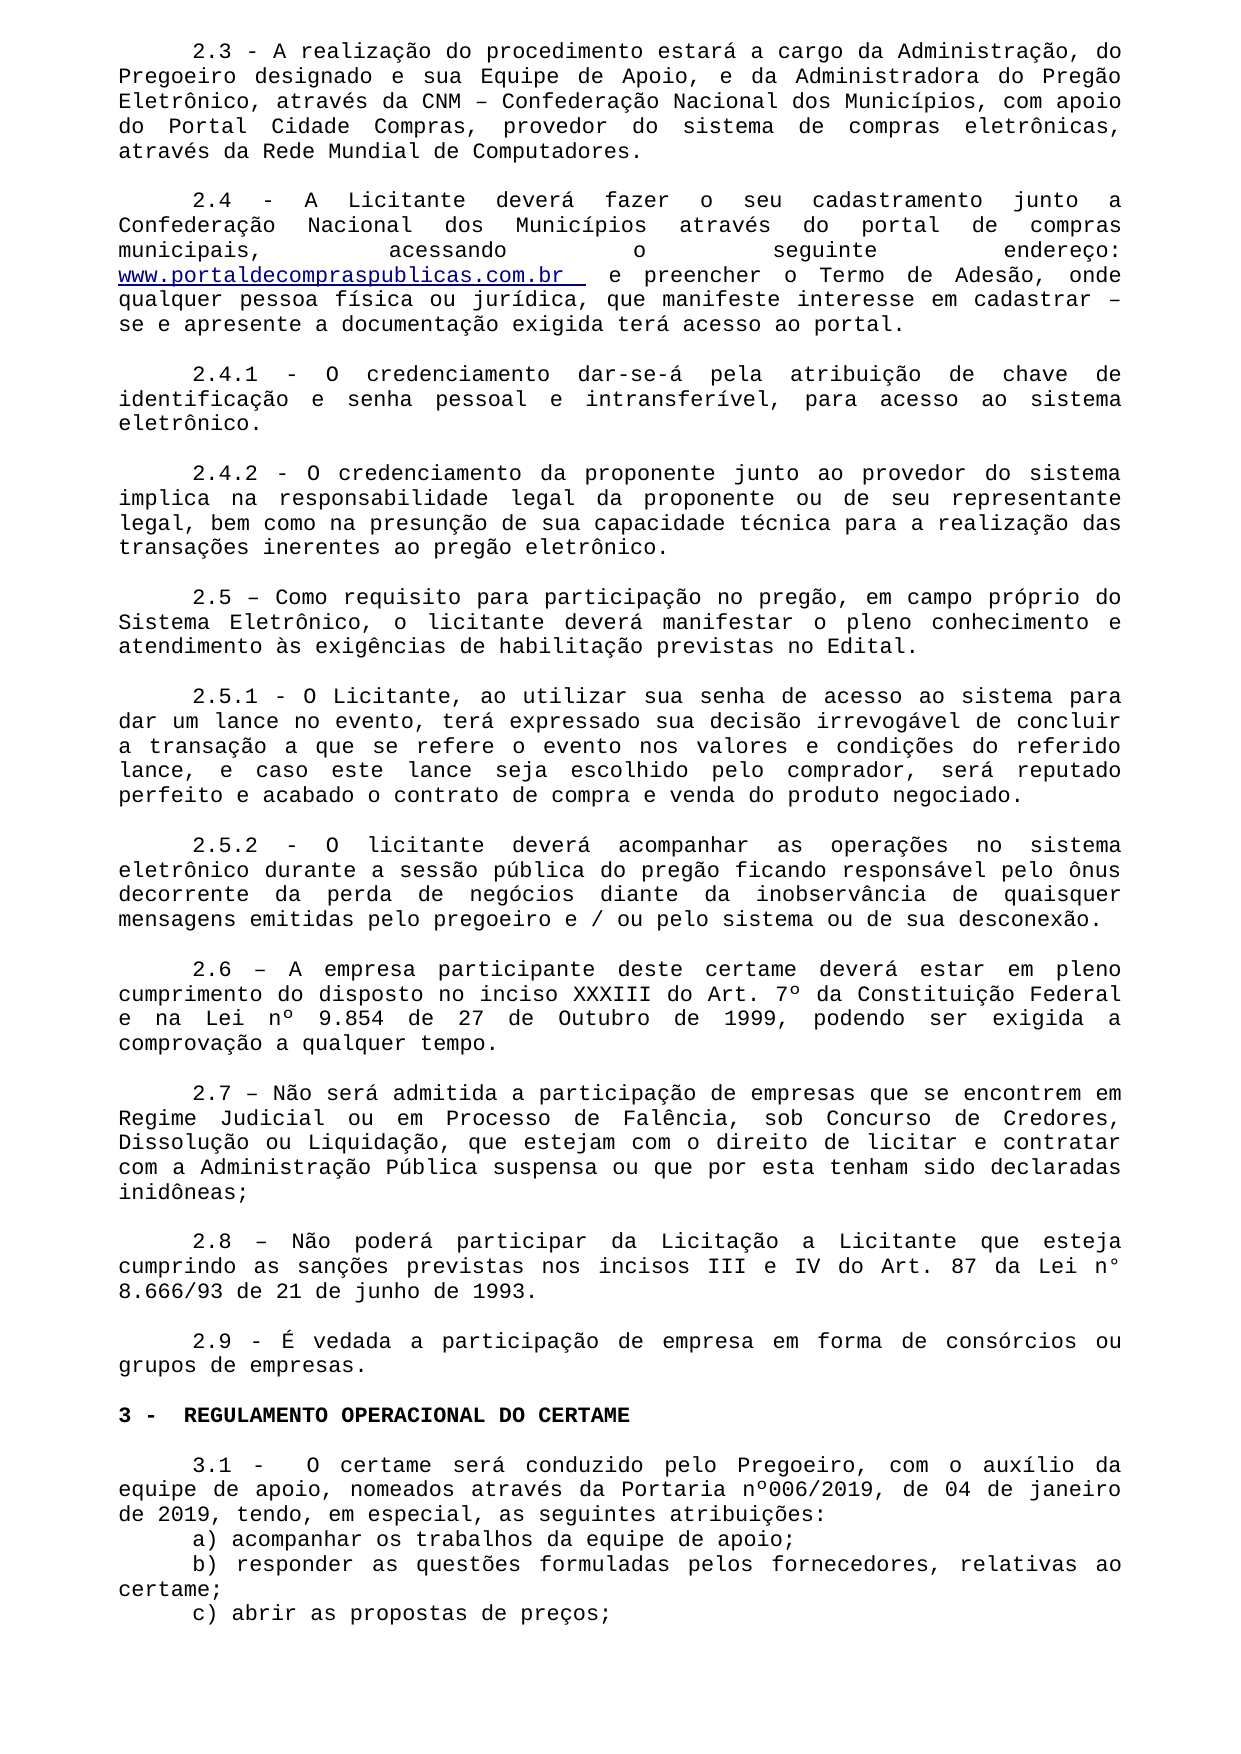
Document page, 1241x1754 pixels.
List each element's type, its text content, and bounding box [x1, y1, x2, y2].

text b) responder as questões formuladas pelos fornecedores, relativas ao certame; [118, 1553, 1122, 1602]
text 2.5.2 - O licitante deverá acompanhar as operações no sistema eletrônico durante a sessão pública do pregão ficando responsável pelo ônus decorrente da perda de negócios diante da inobservância de quaisquer mensagens emitidas pelo pregoeiro e / ou pelo sistema ou de sua desconexão. [118, 834, 1122, 933]
text 2.4 - A Licitante deverá fazer o seu cadastramento junto a Confederação Nacional dos Municípios através do portal de compras municipais, acessando o seguinte endereço: www.portaldecompraspublicas.com.br e preencher o Termo de Adesão, onde qualquer pessoa física ou jurídica, que manifeste interesse em cadastrar – se e apresente a documentação exigida terá acesso ao portal. [118, 189, 1122, 338]
text 2.6 – A empresa participante deste certame deverá estar em pleno cumprimento do disposto no inciso XXXIII do Art. 7º da Constituição Federal e na Lei nº 9.854 de 27 de Outubro de 1999, podendo ser exigida a comprovação a qualquer tempo. [118, 958, 1122, 1057]
text c) abrir as propostas de preços; [118, 1602, 1122, 1627]
text 2.8 – Não poderá participar da Licitação a Licitante que esteja cumprindo as sanções previstas nos incisos III e IV do Art. 87 da Lei n° 8.666/93 de 21 de junho de 1993. [118, 1231, 1122, 1305]
text 3 - REGULAMENTO OPERACIONAL DO CERTAME [118, 1404, 1122, 1429]
text 2.5.1 - O Licitante, ao utilizar sua senha de acesso ao sistema para dar um lance no evento, terá expressado sua decisão irrevogável de concluir a transação a que se refere o evento nos valores e condições do referido lance, e caso este lance seja escolhido pelo comprador, será reputado perfeito e acabado o contrato de compra e venda do produto negociado. [118, 685, 1122, 809]
text 2.5 – Como requisito para participação no pregão, em campo próprio do Sistema Eletrônico, o licitante deverá manifestar o pleno conhecimento e atendimento às exigências de habilitação previstas no Edital. [118, 586, 1122, 660]
text 2.4.2 - O credenciamento da proponente junto ao provedor do sistema implica na responsabilidade legal da proponente ou de seu representante legal, bem como na presunção de sua capacidade técnica para a realização das transações inerentes ao pregão eletrônico. [118, 462, 1122, 561]
text 2.4.1 - O credenciamento dar-se-á pela atribuição de chave de identificação e senha pessoal e intransferível, para acesso ao sistema eletrônico. [118, 363, 1122, 437]
text 2.9 - É vedada a participação de empresa em forma de consórcios ou grupos de empresas. [118, 1330, 1122, 1379]
text 3.1 - O certame será conduzido pelo Pregoeiro, com o auxílio da equipe de apoio, nomeados através da Portaria nº006/2019, de 04 de janeiro de 2019, tendo, em especial, as seguintes atribuições: [118, 1454, 1122, 1528]
text a) acompanhar os trabalhos da equipe de apoio; [118, 1528, 1122, 1553]
text 2.7 – Não será admitida a participação de empresas que se encontrem em Regime Judicial ou em Processo de Falência, sob Concurso de Credores, Dissolução ou Liquidação, que estejam com o direito de licitar e contratar com a Administração Pública suspensa ou que por esta tenham sido declaradas inidôneas; [118, 1082, 1122, 1206]
text 2.3 - A realização do procedimento estará a cargo da Administração, do Pregoeiro designado e sua Equipe de Apoio, e da Administradora do Pregão Eletrônico, através da CNM – Confederação Nacional dos Municípios, com apoio do Portal Cidade Compras, provedor do sistema de compras eletrônicas, através da Rede Mundial de Computadores. [118, 41, 1122, 164]
